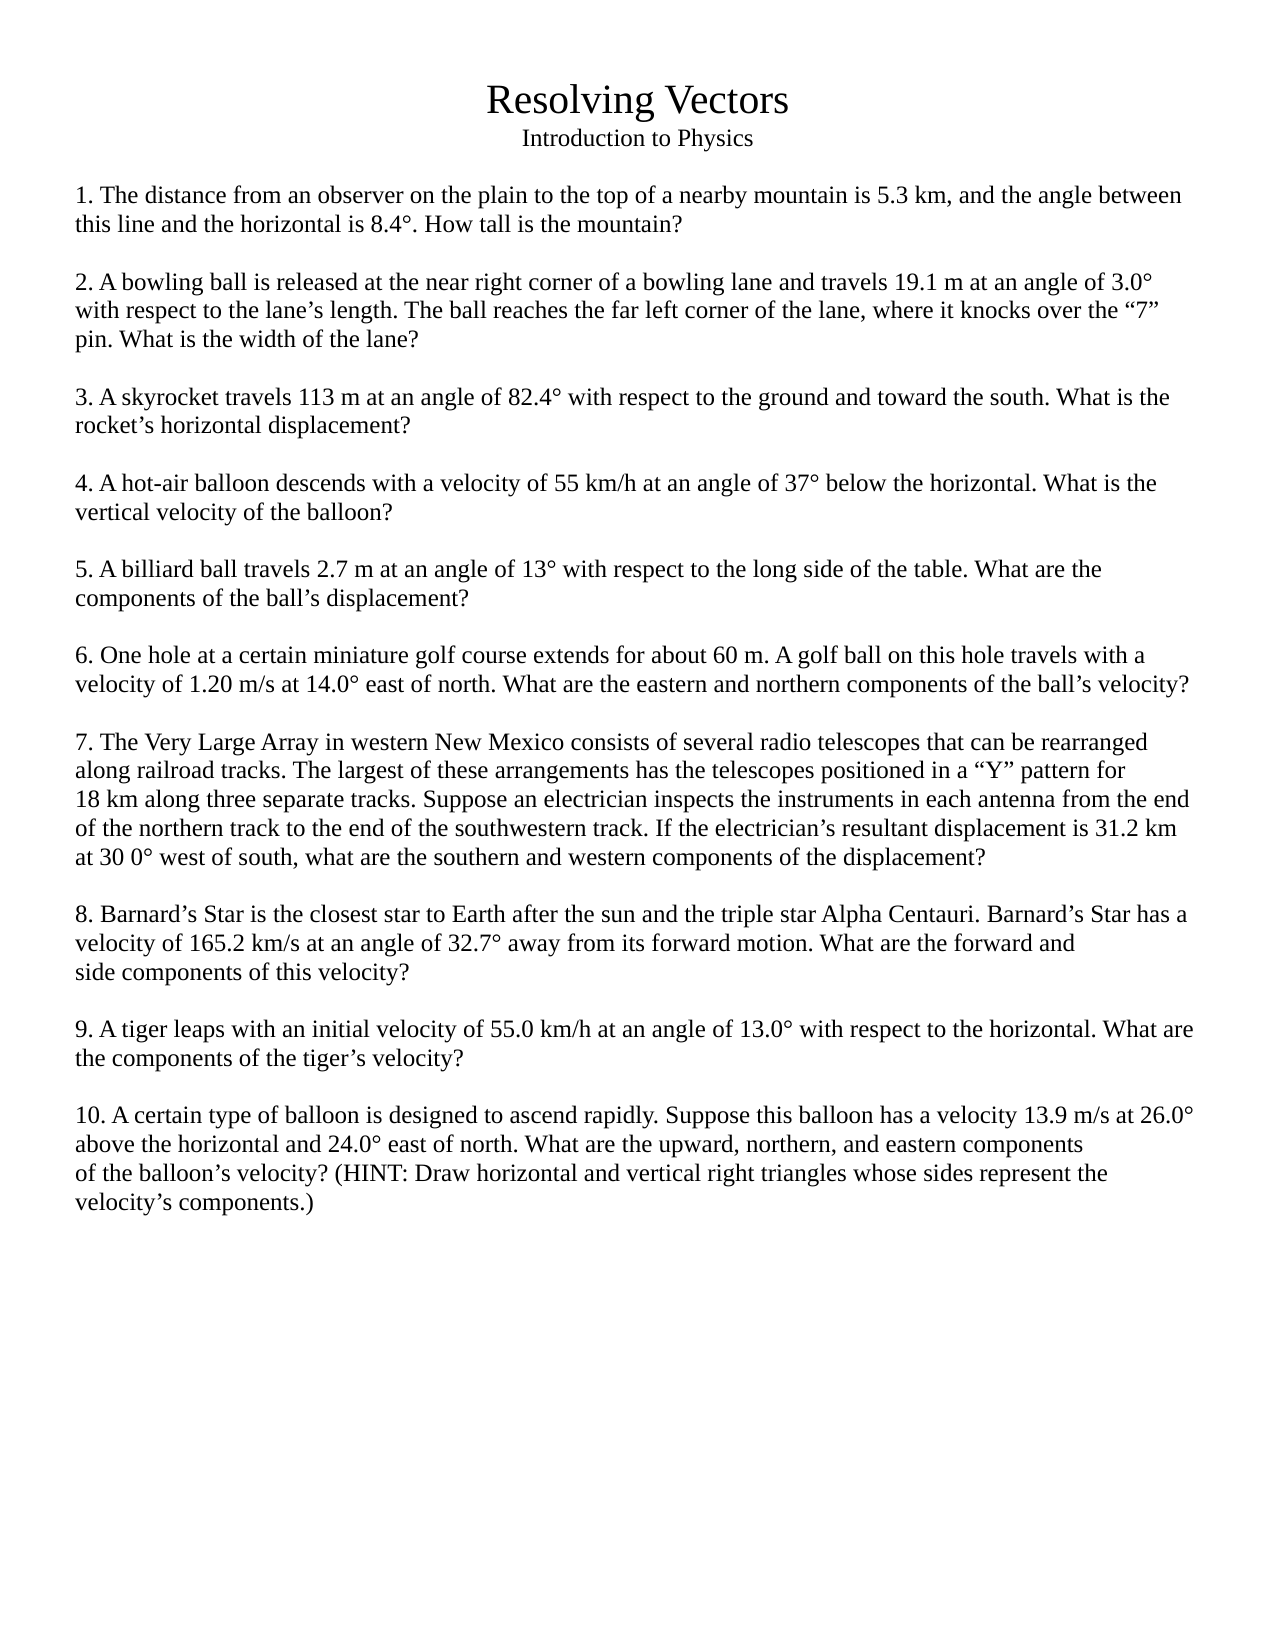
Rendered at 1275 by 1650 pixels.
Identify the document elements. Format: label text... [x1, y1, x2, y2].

text 6. One hole at a certain miniature golf course extends for about 60 m. A golf ball on this hole travels with a velocity of 1.20 m/s at 14.0° east of north. What are the eastern and northern components of the ball’s velocity? [75, 640, 1200, 698]
text 4. A hot-air balloon descends with a velocity of 55 km/h at an angle of 37° below the horizontal. What is the vertical velocity of the balloon? [75, 468, 1200, 525]
text 5. A billiard ball travels 2.7 m at an angle of 13° with respect to the long side of the table. What are the components of the ball’s displacement? [75, 554, 1200, 612]
text 10. A certain type of balloon is designed to ascend rapidly. Suppose this balloon has a velocity 13.9 m/s at 26.0° above the horizontal and 24.0° east of north. What are the upward, northern, and eastern components [75, 1100, 1200, 1158]
text Introduction to Physics [75, 123, 1200, 152]
text 18 km along three separate tracks. Suppose an electrician inspects the instruments in each antenna from the end of the northern track to the end of the southwestern track. If the electrician’s resultant displacement is 31.2 km at 30 0° west of south, what are the southern and western components of the displacement? [75, 784, 1200, 870]
text 1. The distance from an observer on the plain to the top of a nearby mountain is 5.3 km, and the angle between this line and the horizontal is 8.4°. How tall is the mountain? [75, 180, 1200, 238]
text pin. What is the width of the lane? [75, 324, 1200, 353]
text side components of this velocity? [75, 957, 1200, 985]
text 2. A bowling ball is released at the near right corner of a bowling lane and travels 19.1 m at an angle of 3.0° with respect to the lane’s length. The ball reaches the far left corner of the lane, where it knocks over the “7” [75, 267, 1200, 324]
text 7. The Very Large Array in western New Mexico consists of several radio telescopes that can be rearranged along railroad tracks. The largest of these arrangements has the telescopes positioned in a “Y” pattern for [75, 727, 1200, 784]
text of the balloon’s velocity? (HINT: Draw horizontal and vertical right triangles whose sides represent the velocity’s components.) [75, 1158, 1200, 1215]
text Resolving Vectors [75, 75, 1200, 123]
text 8. Barnard’s Star is the closest star to Earth after the sun and the triple star Alpha Centauri. Barnard’s Star has a velocity of 165.2 km/s at an angle of 32.7° away from its forward motion. What are the forward and [75, 899, 1200, 957]
text 9. A tiger leaps with an initial velocity of 55.0 km/h at an angle of 13.0° with respect to the horizontal. What are the components of the tiger’s velocity? [75, 1014, 1200, 1072]
text 3. A skyrocket travels 113 m at an angle of 82.4° with respect to the ground and toward the south. What is the rocket’s horizontal displacement? [75, 382, 1200, 439]
